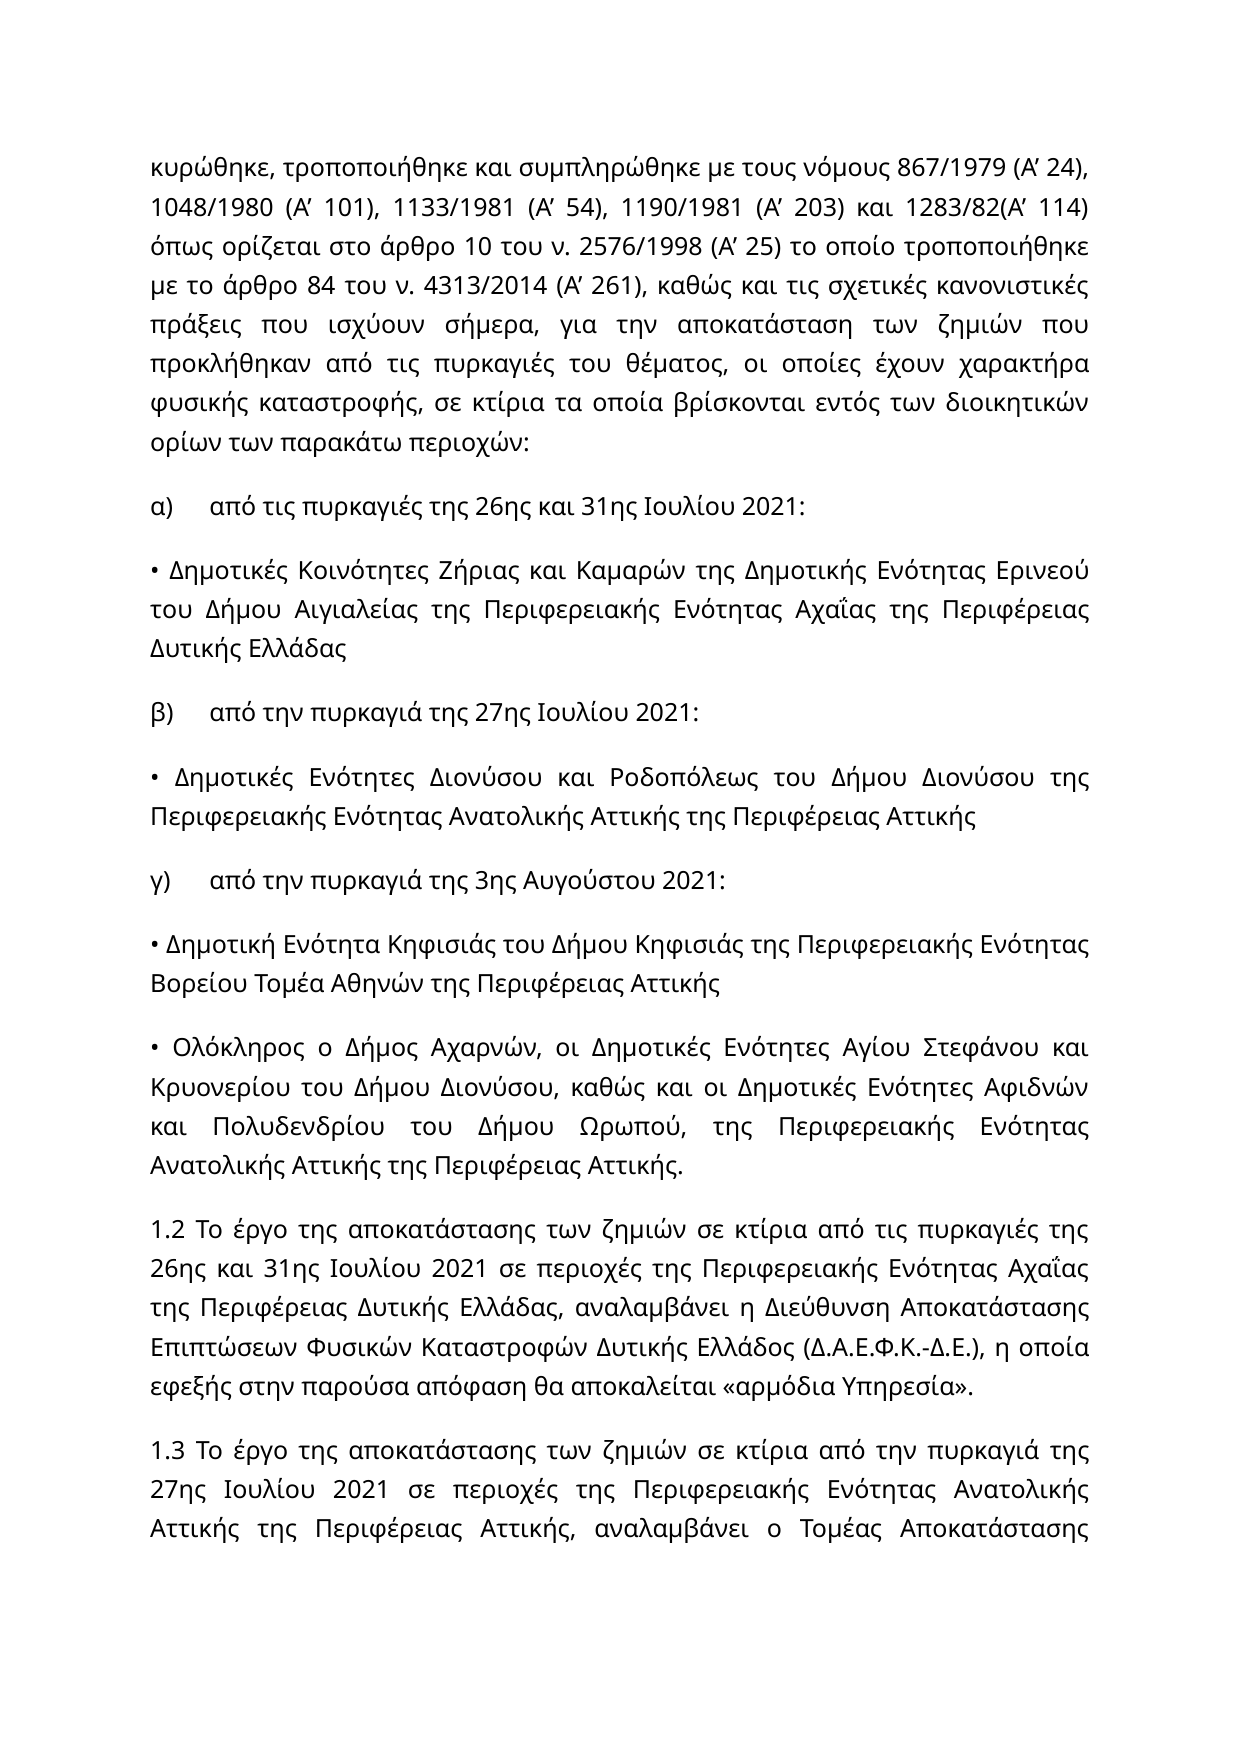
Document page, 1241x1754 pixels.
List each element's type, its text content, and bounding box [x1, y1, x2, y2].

text • Ολόκληρος ο Δήμος Αχαρνών, οι Δημοτικές Ενότητες Αγίου Στεφάνου και Κρυονερίου του Δήμου Διονύσου, καθώς και οι Δημοτικές Ενότητες Αφιδνών και Πολυδενδρίου του Δήμου Ωρωπού, της Περιφερειακής Ενότητας Ανατολικής Αττικής της Περιφέρειας Αττικής. [150, 1030, 1090, 1182]
list α) από τις πυρκαγιές της 26ης και 31ης Ιουλίου 2021: [150, 488, 1090, 522]
text • Δημοτικές Κοινότητες Ζήριας και Καμαρών της Δημοτικής Ενότητας Ερινεού του Δήμου Αιγιαλείας της Περιφερειακής Ενότητας Αχαΐας της Περιφέρειας Δυτικής Ελλάδας [150, 552, 1090, 665]
text • Δημοτική Ενότητα Κηφισιάς του Δήμου Κηφισιάς της Περιφερειακής Ενότητας Βορείου Τομέα Αθηνών της Περιφέρειας Αττικής [150, 927, 1090, 1000]
list β) από την πυρκαγιά της 27ης Ιουλίου 2021: [150, 695, 1090, 729]
list γ) από την πυρκαγιά της 3ης Αυγούστου 2021: [150, 862, 1090, 897]
text 1.3 Το έργο της αποκατάστασης των ζημιών σε κτίρια από την πυρκαγιά της 27ης Ιουλίου 2021 σε περιοχές της Περιφερειακής Ενότητας Ανατολικής Αττικής της Περιφέρειας Αττικής, αναλαμβάνει ο Τομέας Αποκατάστασης [150, 1432, 1090, 1545]
text κυρώθηκε, τροποποιήθηκε και συμπληρώθηκε με τους νόμους 867/1979 (Α’ 24), 1048/1980 (Α’ 101), 1133/1981 (Α’ 54), 1190/1981 (Α’ 203) και 1283/82(Α’ 114) όπως ορίζεται στο άρθρο 10 του ν. 2576/1998 (Α’ 25) το οποίο τροποποιήθηκε με το άρθρο 84 του ν. 4313/2014 (Α’ 261), καθώς και τις σχετικές κανονιστικές πράξεις που ισχύουν σήμερα, για την αποκατάσταση των ζημιών που προκλήθηκαν από τις πυρκαγιές του θέματος, οι οποίες έχουν χαρακτήρα φυσικής καταστροφής, σε κτίρια τα οποία βρίσκονται εντός των διοικητικών ορίων των παρακάτω περιοχών: [150, 150, 1090, 458]
text • Δημοτικές Ενότητες Διονύσου και Ροδοπόλεως του Δήμου Διονύσου της Περιφερειακής Ενότητας Ανατολικής Αττικής της Περιφέρειας Αττικής [150, 759, 1090, 832]
text 1.2 Το έργο της αποκατάστασης των ζημιών σε κτίρια από τις πυρκαγιές της 26ης και 31ης Ιουλίου 2021 σε περιοχές της Περιφερειακής Ενότητας Αχαΐας της Περιφέρειας Δυτικής Ελλάδας, αναλαμβάνει η Διεύθυνση Αποκατάστασης Επιπτώσεων Φυσικών Καταστροφών Δυτικής Ελλάδος (Δ.Α.Ε.Φ.Κ.-Δ.Ε.), η οποία εφεξής στην παρούσα απόφαση θα αποκαλείται «αρμόδια Υπηρεσία». [150, 1212, 1090, 1402]
